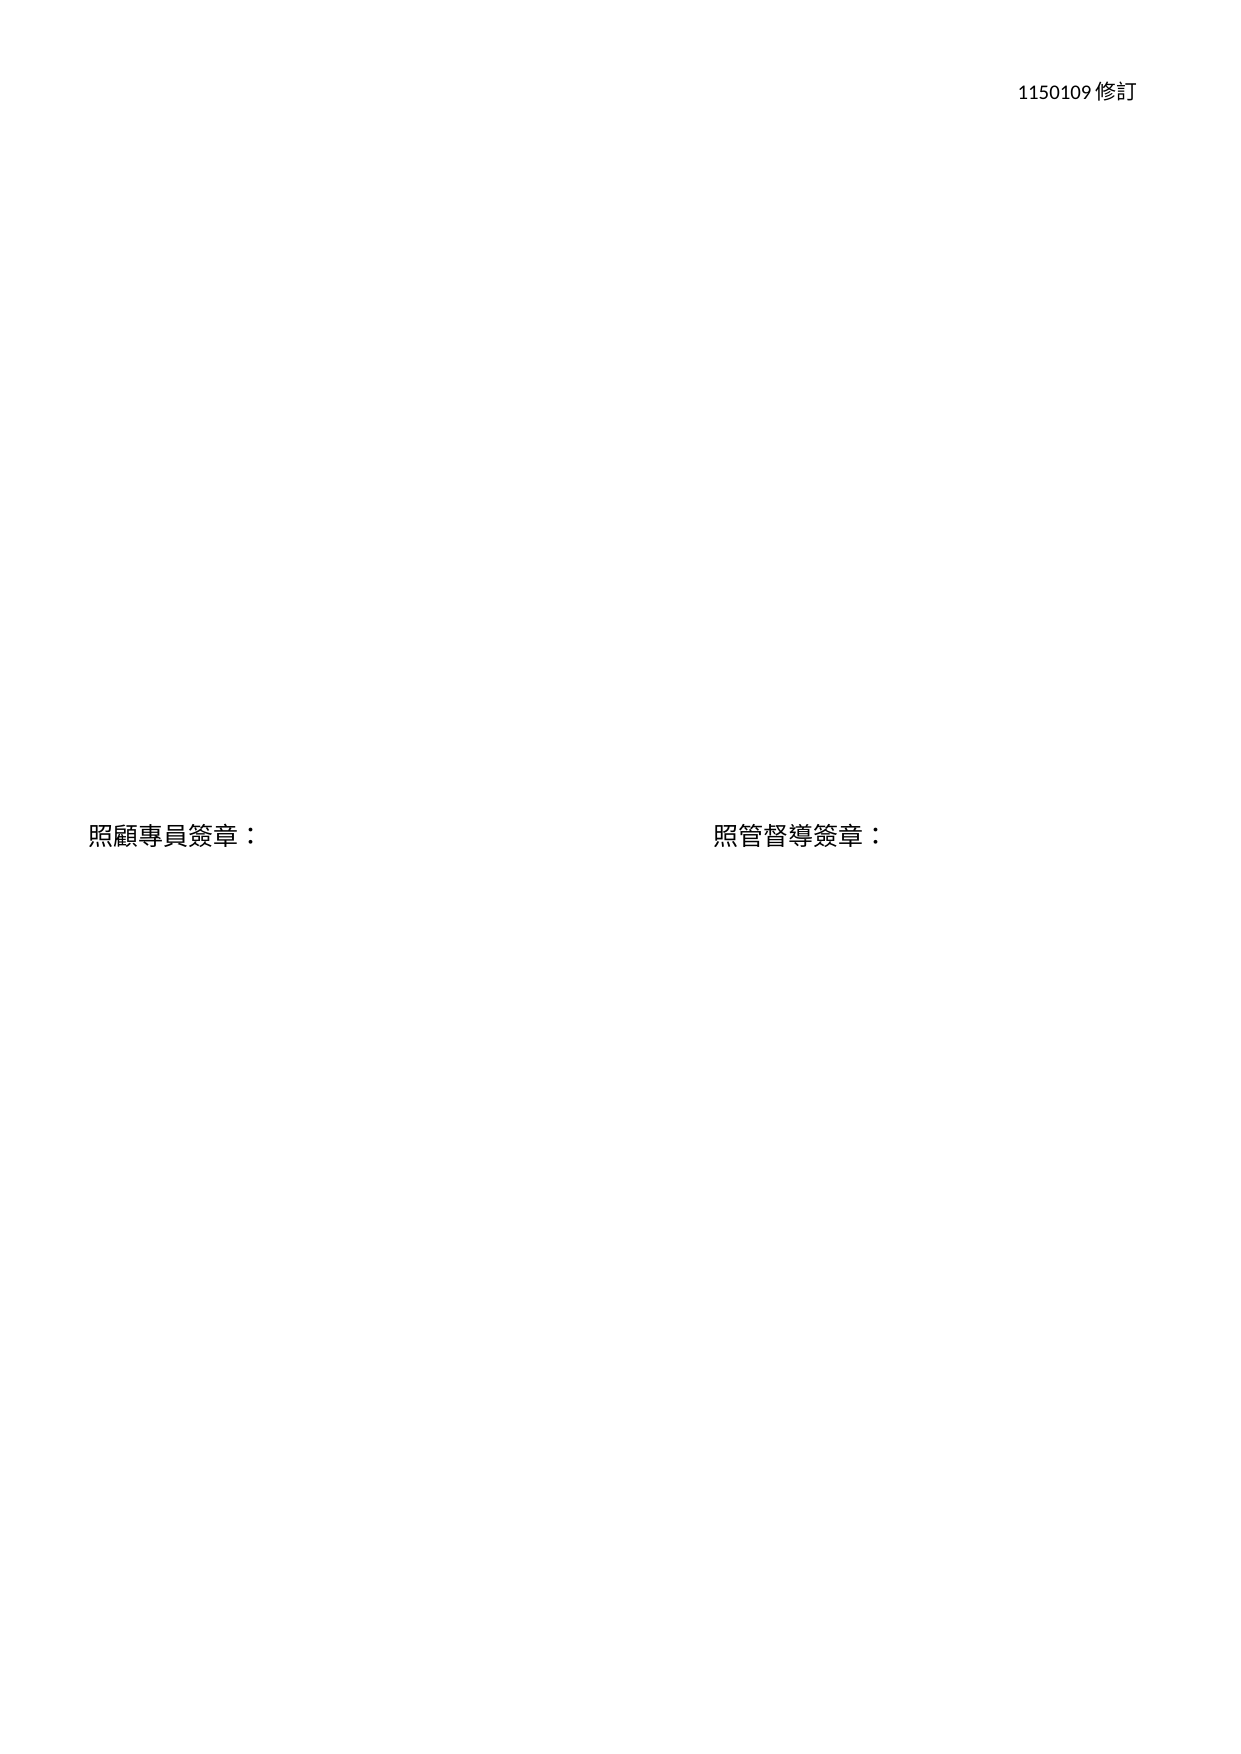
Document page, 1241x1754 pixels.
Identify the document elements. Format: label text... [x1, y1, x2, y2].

text 照顧專員簽章： 照管督導簽章： [89, 817, 1137, 853]
